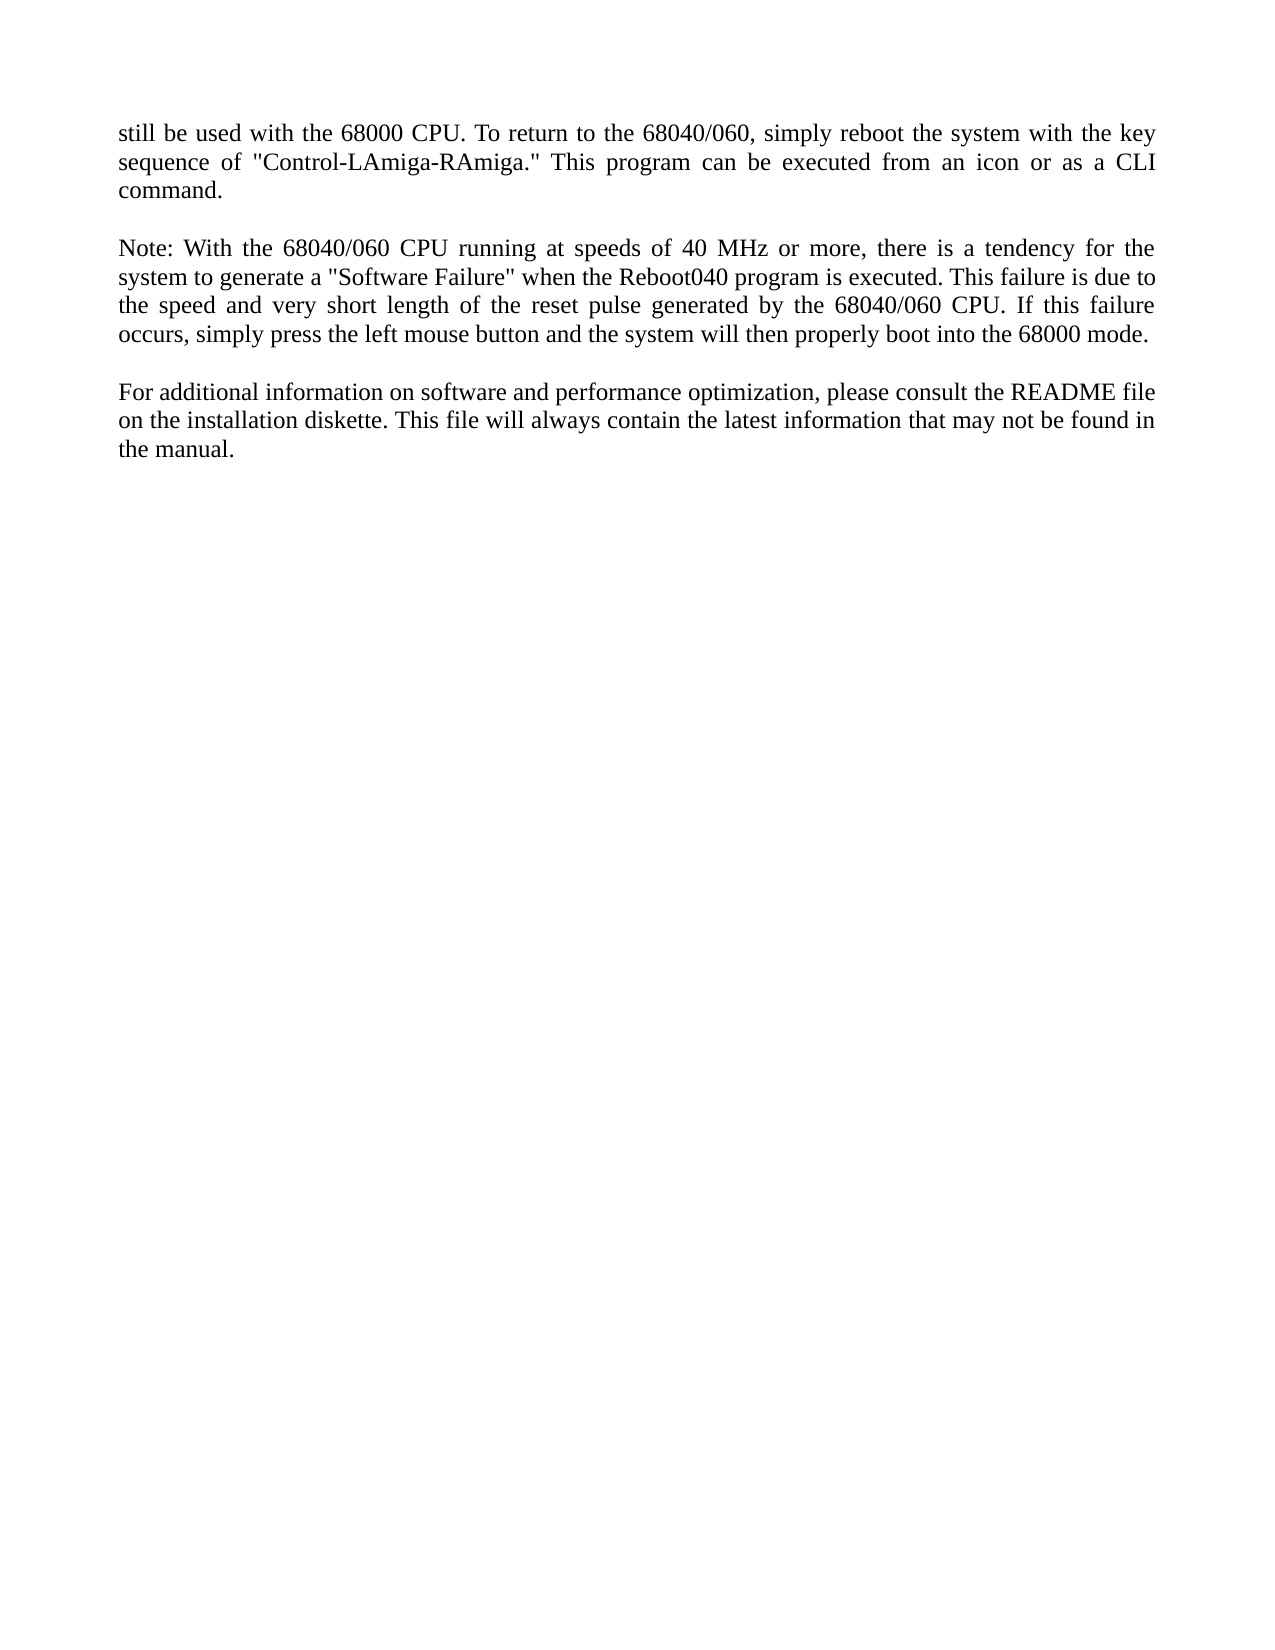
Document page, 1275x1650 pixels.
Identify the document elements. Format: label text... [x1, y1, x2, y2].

text For additional information on software and performance optimization, please consult the README file on the installation diskette. This file will always contain the latest information that may not be found in the manual. [118, 377, 1157, 463]
text still be used with the 68000 CPU. To return to the 68040/060, simply reboot the system with the key sequence of "Control-LAmiga-RAmiga." This program can be executed from an icon or as a CLI command. [118, 118, 1157, 204]
text Note: With the 68040/060 CPU running at speeds of 40 MHz or more, there is a tendency for the system to generate a "Software Failure" when the Reboot040 program is executed. This failure is due to the speed and very short length of the reset pulse generated by the 68040/060 CPU. If this failure occurs, simply press the left mouse button and the system will then properly boot into the 68000 mode. [118, 233, 1157, 348]
